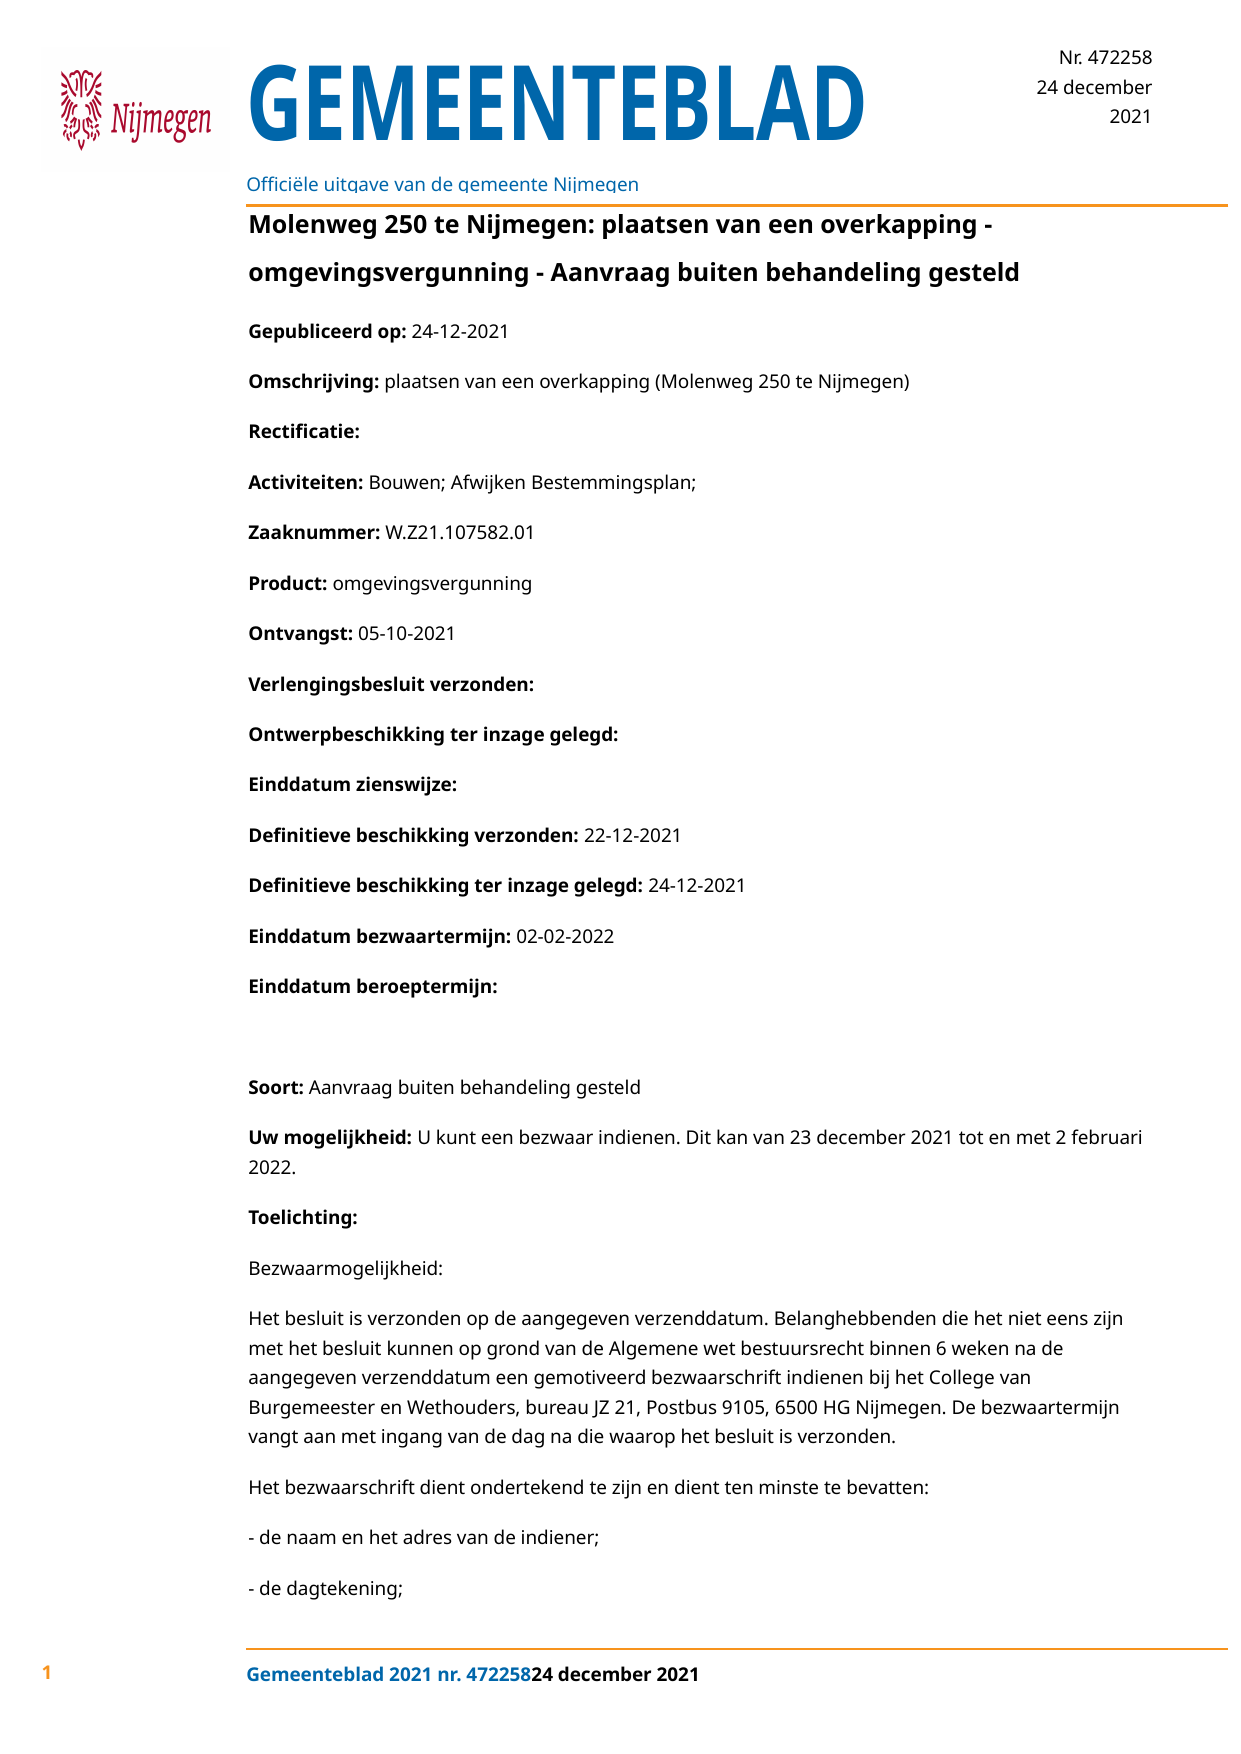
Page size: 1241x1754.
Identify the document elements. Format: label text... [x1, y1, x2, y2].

text Einddatum zienswijze: [248, 772, 1152, 797]
text Toelichting: [248, 1204, 1152, 1230]
text Einddatum beroeptermijn: [248, 973, 1152, 999]
text Zaaknummer: W.Z21.107582.01 [248, 519, 1152, 545]
text Definitieve beschikking ter inzage gelegd: 24-12-2021 [248, 872, 1152, 898]
text Ontwerpbeschikking ter inzage gelegd: [248, 721, 1152, 747]
text Bezwaarmogelijkheid: [248, 1255, 1152, 1281]
text Ontvangst: 05-10-2021 [248, 620, 1152, 646]
text Rectificatie: [248, 419, 1152, 444]
picture [41, 47, 231, 172]
text - de dagtekening; [248, 1575, 1152, 1601]
text Activiteiten: Bouwen; Afwijken Bestemmingsplan; [248, 469, 1152, 495]
text - de naam en het adres van de indiener; [248, 1524, 1152, 1550]
text Het bezwaarschrift dient ondertekend te zijn en dient ten minste te bevatten: [248, 1474, 1152, 1500]
text Einddatum bezwaartermijn: 02-02-2022 [248, 923, 1152, 949]
text Het besluit is verzonden op de aangegeven verzenddatum. Belanghebbenden die het niet eens zijn met het besluit kunnen op grond van de Algemene wet bestuursrecht binnen 6 weken na de aangegeven verzenddatum een gemotiveerd bezwaarschrift indienen bij het College van Burgemeester en Wethouders, bureau JZ 21, Postbus 9105, 6500 HG Nijmegen. De bezwaartermijn vangt aan met ingang van de dag na die waarop het besluit is verzonden. [248, 1305, 1152, 1449]
text Gepubliceerd op: 24-12-2021 [248, 318, 1152, 344]
text Molenweg 250 te Nijmegen: plaatsen van een overkapping - omgevingsvergunning - Aanvraag buiten behandeling gesteld [248, 207, 1152, 288]
text Definitieve beschikking verzonden: 22-12-2021 [248, 822, 1152, 848]
text Uw mogelijkheid: U kunt een bezwaar indienen. Dit kan van 23 december 2021 tot en met 2 februari 2022. [248, 1124, 1152, 1180]
text Omschrijving: plaatsen van een overkapping (Molenweg 250 te Nijmegen) [248, 368, 1152, 394]
text Product: omgevingsvergunning [248, 570, 1152, 596]
text Soort: Aanvraag buiten behandeling gesteld [248, 1074, 1152, 1100]
text Verlengingsbesluit verzonden: [248, 671, 1152, 697]
